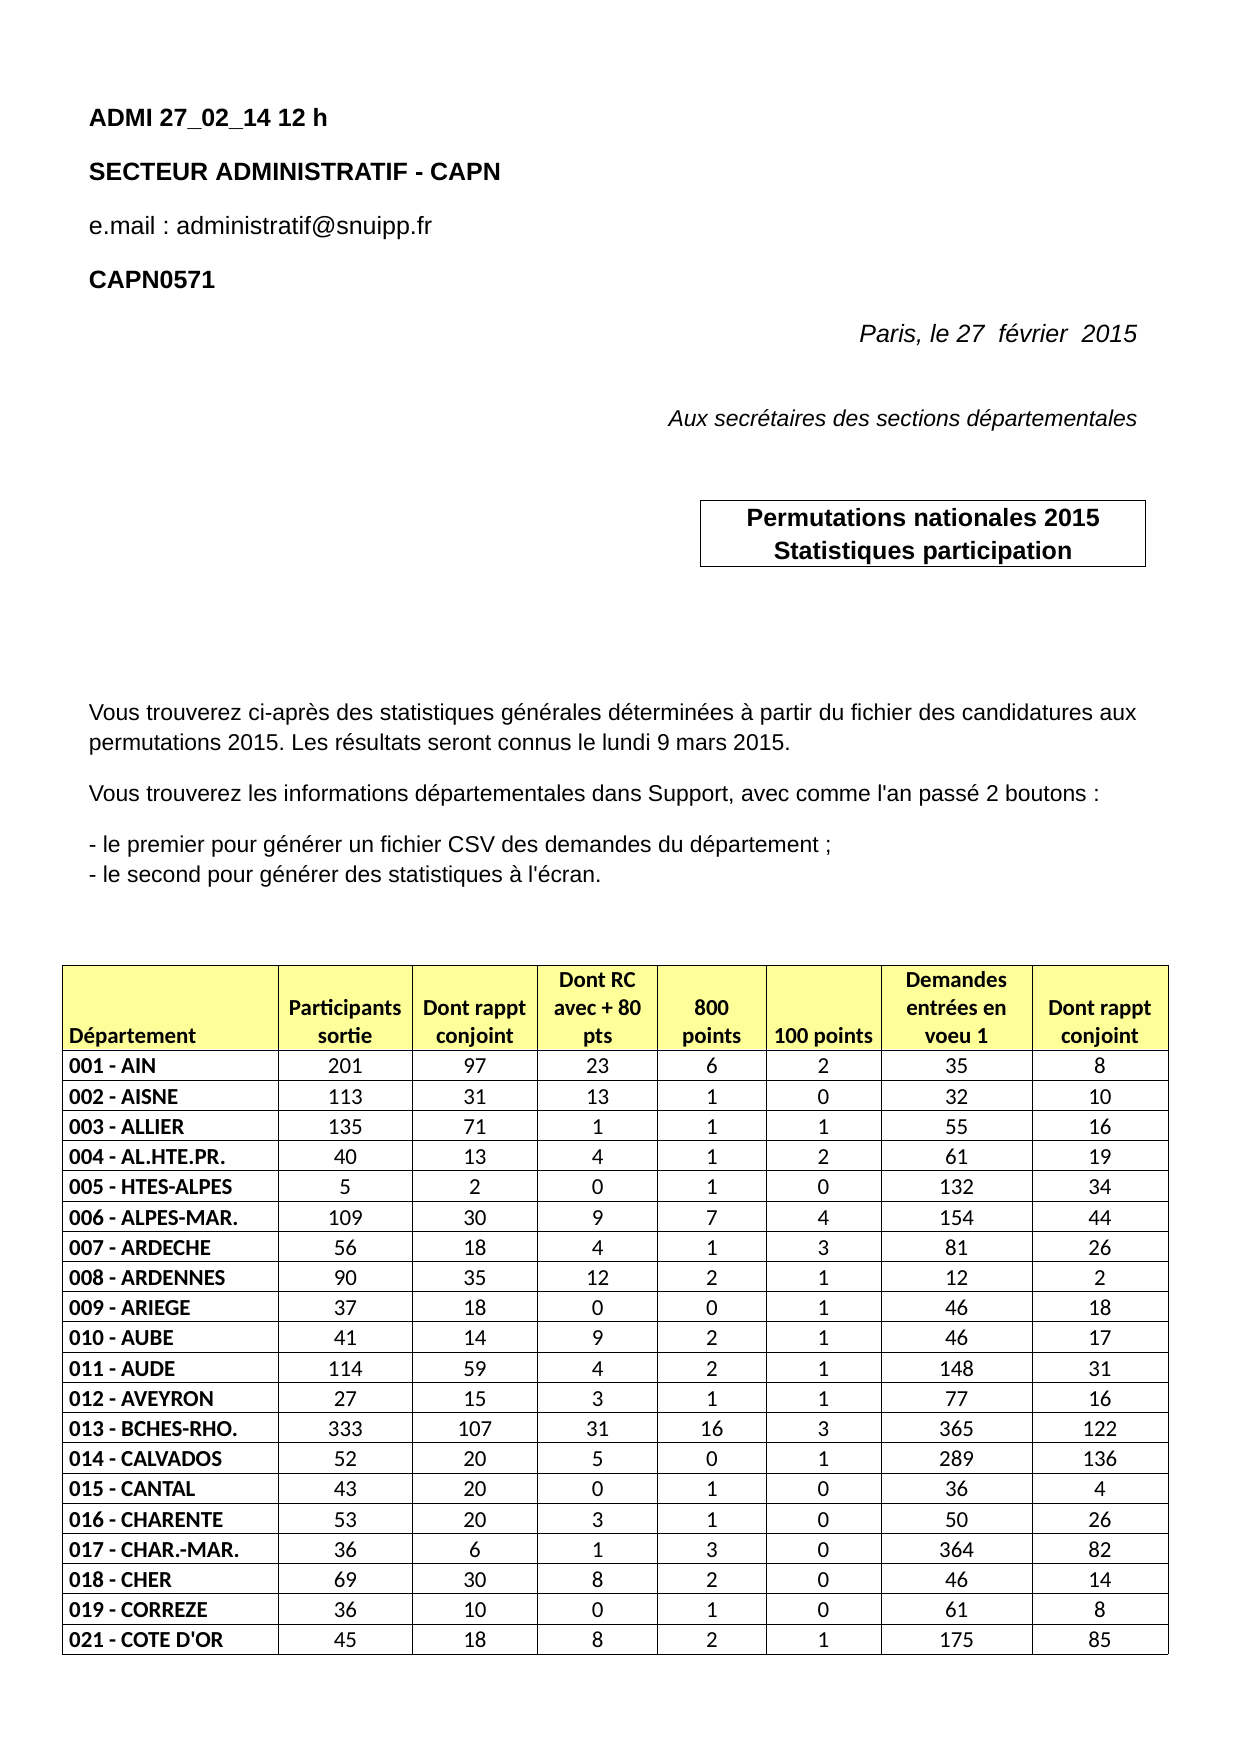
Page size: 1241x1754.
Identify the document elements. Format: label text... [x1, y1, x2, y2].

table_cell 1 [658, 1383, 766, 1412]
text e.mail : administratif@snuipp.fr [89, 211, 1137, 240]
table_cell 2 [658, 1353, 766, 1382]
table_cell 1 [538, 1534, 657, 1563]
table_cell 34 [1033, 1171, 1168, 1201]
table_cell 009 - ARIEGE [63, 1292, 278, 1321]
table_cell 36 [279, 1534, 412, 1563]
table_cell 1 [767, 1353, 881, 1382]
table_cell 12 [882, 1262, 1032, 1291]
table_header Demandes entrées en voeu 1 [882, 966, 1032, 1049]
table_cell 113 [279, 1081, 412, 1110]
table_cell 1 [767, 1111, 881, 1140]
table_cell 175 [882, 1625, 1032, 1654]
text Aux secrétaires des sections départementales [89, 405, 1137, 431]
table_cell 0 [538, 1292, 657, 1321]
table_cell 15 [413, 1383, 537, 1412]
table_cell 56 [279, 1232, 412, 1261]
table_cell 18 [1033, 1292, 1168, 1321]
table_cell 1 [658, 1594, 766, 1623]
table_cell 53 [279, 1504, 412, 1533]
table_cell 16 [1033, 1111, 1168, 1140]
table_cell 018 - CHER [63, 1564, 278, 1593]
table_cell 0 [538, 1171, 657, 1201]
table_cell 31 [1033, 1353, 1168, 1382]
table_cell 5 [538, 1443, 657, 1472]
table_cell 8 [538, 1625, 657, 1654]
table_cell 37 [279, 1292, 412, 1321]
table_cell 13 [538, 1081, 657, 1110]
table_cell 16 [658, 1413, 766, 1442]
text SECTEUR ADMINISTRATIF - CAPN [89, 157, 1137, 186]
table_cell 012 - AVEYRON [63, 1383, 278, 1412]
table_cell 85 [1033, 1625, 1168, 1654]
table_cell 364 [882, 1534, 1032, 1563]
table_cell 61 [882, 1594, 1032, 1623]
table_cell 0 [767, 1534, 881, 1563]
table_cell 6 [658, 1051, 766, 1080]
text ADMI 27_02_14 12 h [89, 103, 1137, 132]
table_cell 0 [767, 1594, 881, 1623]
table_cell 1 [767, 1625, 881, 1654]
table_cell 46 [882, 1564, 1032, 1593]
table_cell 1 [658, 1081, 766, 1110]
table_cell 4 [538, 1353, 657, 1382]
table_cell 132 [882, 1171, 1032, 1201]
table_cell 26 [1033, 1232, 1168, 1261]
table_cell 2 [658, 1262, 766, 1291]
table_cell 0 [767, 1504, 881, 1533]
table_cell 71 [413, 1111, 537, 1140]
table_cell 59 [413, 1353, 537, 1382]
table_cell 2 [413, 1171, 537, 1201]
table_cell 0 [767, 1564, 881, 1593]
text Permutations nationales 2015 Statistiques participation [701, 501, 1145, 566]
table_cell 5 [279, 1171, 412, 1201]
table_cell 0 [658, 1292, 766, 1321]
text Vous trouverez les informations départementales dans Support, avec comme l'an passé 2 boutons : [89, 780, 1137, 806]
table_cell 1 [767, 1292, 881, 1321]
table_cell 31 [538, 1413, 657, 1442]
table_cell 109 [279, 1202, 412, 1231]
text Paris, le 27 février 2015 [89, 319, 1137, 348]
table_cell 45 [279, 1625, 412, 1654]
table_cell 3 [538, 1504, 657, 1533]
table_header Dont rappt conjoint [413, 966, 537, 1049]
table_cell 69 [279, 1564, 412, 1593]
table_cell 61 [882, 1141, 1032, 1170]
table_cell 30 [413, 1564, 537, 1593]
table_cell 021 - COTE D'OR [63, 1625, 278, 1654]
table_cell 44 [1033, 1202, 1168, 1231]
table_cell 1 [538, 1111, 657, 1140]
table_cell 148 [882, 1353, 1032, 1382]
table_cell 14 [413, 1322, 537, 1352]
table_cell 17 [1033, 1322, 1168, 1352]
table_cell 41 [279, 1322, 412, 1352]
table_cell 27 [279, 1383, 412, 1412]
table_cell 1 [767, 1262, 881, 1291]
text - le premier pour générer un fichier CSV des demandes du département ; - le second pour générer des statistiques à l'écran. [89, 831, 1137, 887]
table_cell 36 [882, 1474, 1032, 1503]
table_cell 81 [882, 1232, 1032, 1261]
table_cell 107 [413, 1413, 537, 1442]
table_cell 3 [767, 1413, 881, 1442]
table_cell 3 [658, 1534, 766, 1563]
table_cell 135 [279, 1111, 412, 1140]
table_cell 001 - AIN [63, 1051, 278, 1080]
table_cell 1 [658, 1141, 766, 1170]
table_cell 019 - CORREZE [63, 1594, 278, 1623]
table_cell 005 - HTES-ALPES [63, 1171, 278, 1201]
table_cell 017 - CHAR.-MAR. [63, 1534, 278, 1563]
table_cell 52 [279, 1443, 412, 1472]
table_cell 32 [882, 1081, 1032, 1110]
table_cell 9 [538, 1202, 657, 1231]
table_cell 1 [658, 1232, 766, 1261]
table_cell 122 [1033, 1413, 1168, 1442]
table_cell 30 [413, 1202, 537, 1231]
table_cell 2 [658, 1625, 766, 1654]
table_cell 36 [279, 1594, 412, 1623]
table_cell 333 [279, 1413, 412, 1442]
table_cell 40 [279, 1141, 412, 1170]
table_cell 7 [658, 1202, 766, 1231]
table_cell 0 [658, 1443, 766, 1472]
table_cell 46 [882, 1292, 1032, 1321]
table_header 100 points [767, 966, 881, 1049]
table_cell 10 [413, 1594, 537, 1623]
table_cell 6 [413, 1534, 537, 1563]
table_cell 003 - ALLIER [63, 1111, 278, 1140]
table_cell 20 [413, 1474, 537, 1503]
table_cell 1 [658, 1504, 766, 1533]
table_cell 1 [658, 1171, 766, 1201]
table_cell 004 - AL.HTE.PR. [63, 1141, 278, 1170]
table_cell 43 [279, 1474, 412, 1503]
table_cell 50 [882, 1504, 1032, 1533]
table_cell 77 [882, 1383, 1032, 1412]
table_cell 014 - CALVADOS [63, 1443, 278, 1472]
table_cell 18 [413, 1232, 537, 1261]
table_cell 4 [538, 1141, 657, 1170]
table_cell 14 [1033, 1564, 1168, 1593]
table_cell 4 [538, 1232, 657, 1261]
table_cell 2 [658, 1564, 766, 1593]
table_cell 1 [767, 1443, 881, 1472]
table_cell 46 [882, 1322, 1032, 1352]
table_cell 201 [279, 1051, 412, 1080]
table_cell 1 [767, 1383, 881, 1412]
table_cell 114 [279, 1353, 412, 1382]
table_cell 007 - ARDECHE [63, 1232, 278, 1261]
table_cell 289 [882, 1443, 1032, 1472]
table_cell 26 [1033, 1504, 1168, 1533]
table_header Dont rappt conjoint [1033, 966, 1168, 1049]
table_cell 20 [413, 1443, 537, 1472]
table_cell 365 [882, 1413, 1032, 1442]
table_cell 8 [1033, 1051, 1168, 1080]
table_cell 8 [538, 1564, 657, 1593]
table_cell 82 [1033, 1534, 1168, 1563]
table_cell 2 [658, 1322, 766, 1352]
table_cell 002 - AISNE [63, 1081, 278, 1110]
table_cell 8 [1033, 1594, 1168, 1623]
table_cell 35 [882, 1051, 1032, 1080]
table_cell 015 - CANTAL [63, 1474, 278, 1503]
table_cell 3 [538, 1383, 657, 1412]
table_cell 4 [767, 1202, 881, 1231]
table_cell 35 [413, 1262, 537, 1291]
table_cell 13 [413, 1141, 537, 1170]
table_cell 1 [767, 1322, 881, 1352]
table_cell 18 [413, 1292, 537, 1321]
table_cell 20 [413, 1504, 537, 1533]
text Vous trouverez ci-après des statistiques générales déterminées à partir du fichier des candidatures aux permutations 2015. Les résultats seront connus le lundi 9 mars 2015. [89, 699, 1137, 755]
table_cell 154 [882, 1202, 1032, 1231]
table_cell 4 [1033, 1474, 1168, 1503]
table_cell 19 [1033, 1141, 1168, 1170]
table_cell 013 - BCHES-RHO. [63, 1413, 278, 1442]
table_cell 016 - CHARENTE [63, 1504, 278, 1533]
table_cell 9 [538, 1322, 657, 1352]
table_cell 1 [658, 1111, 766, 1140]
table_cell 0 [767, 1474, 881, 1503]
table_header Dont RC avec + 80 pts [538, 966, 657, 1049]
table_cell 23 [538, 1051, 657, 1080]
table_header Département [63, 966, 278, 1049]
table_cell 16 [1033, 1383, 1168, 1412]
table_cell 3 [767, 1232, 881, 1261]
table_cell 2 [767, 1141, 881, 1170]
table_cell 1 [658, 1474, 766, 1503]
table_header 800 points [658, 966, 766, 1049]
table_cell 006 - ALPES-MAR. [63, 1202, 278, 1231]
table_cell 2 [767, 1051, 881, 1080]
table_cell 0 [767, 1171, 881, 1201]
text CAPN0571 [89, 265, 1137, 294]
table_cell 97 [413, 1051, 537, 1080]
table_cell 31 [413, 1081, 537, 1110]
table_cell 0 [538, 1594, 657, 1623]
table_cell 10 [1033, 1081, 1168, 1110]
table_cell 010 - AUBE [63, 1322, 278, 1352]
table_cell 0 [767, 1081, 881, 1110]
table_cell 18 [413, 1625, 537, 1654]
table_header Participants sortie [279, 966, 412, 1049]
table_cell 011 - AUDE [63, 1353, 278, 1382]
table_cell 0 [538, 1474, 657, 1503]
table_cell 90 [279, 1262, 412, 1291]
table_cell 12 [538, 1262, 657, 1291]
table_cell 136 [1033, 1443, 1168, 1472]
table_cell 2 [1033, 1262, 1168, 1291]
table_cell 55 [882, 1111, 1032, 1140]
table_cell 008 - ARDENNES [63, 1262, 278, 1291]
